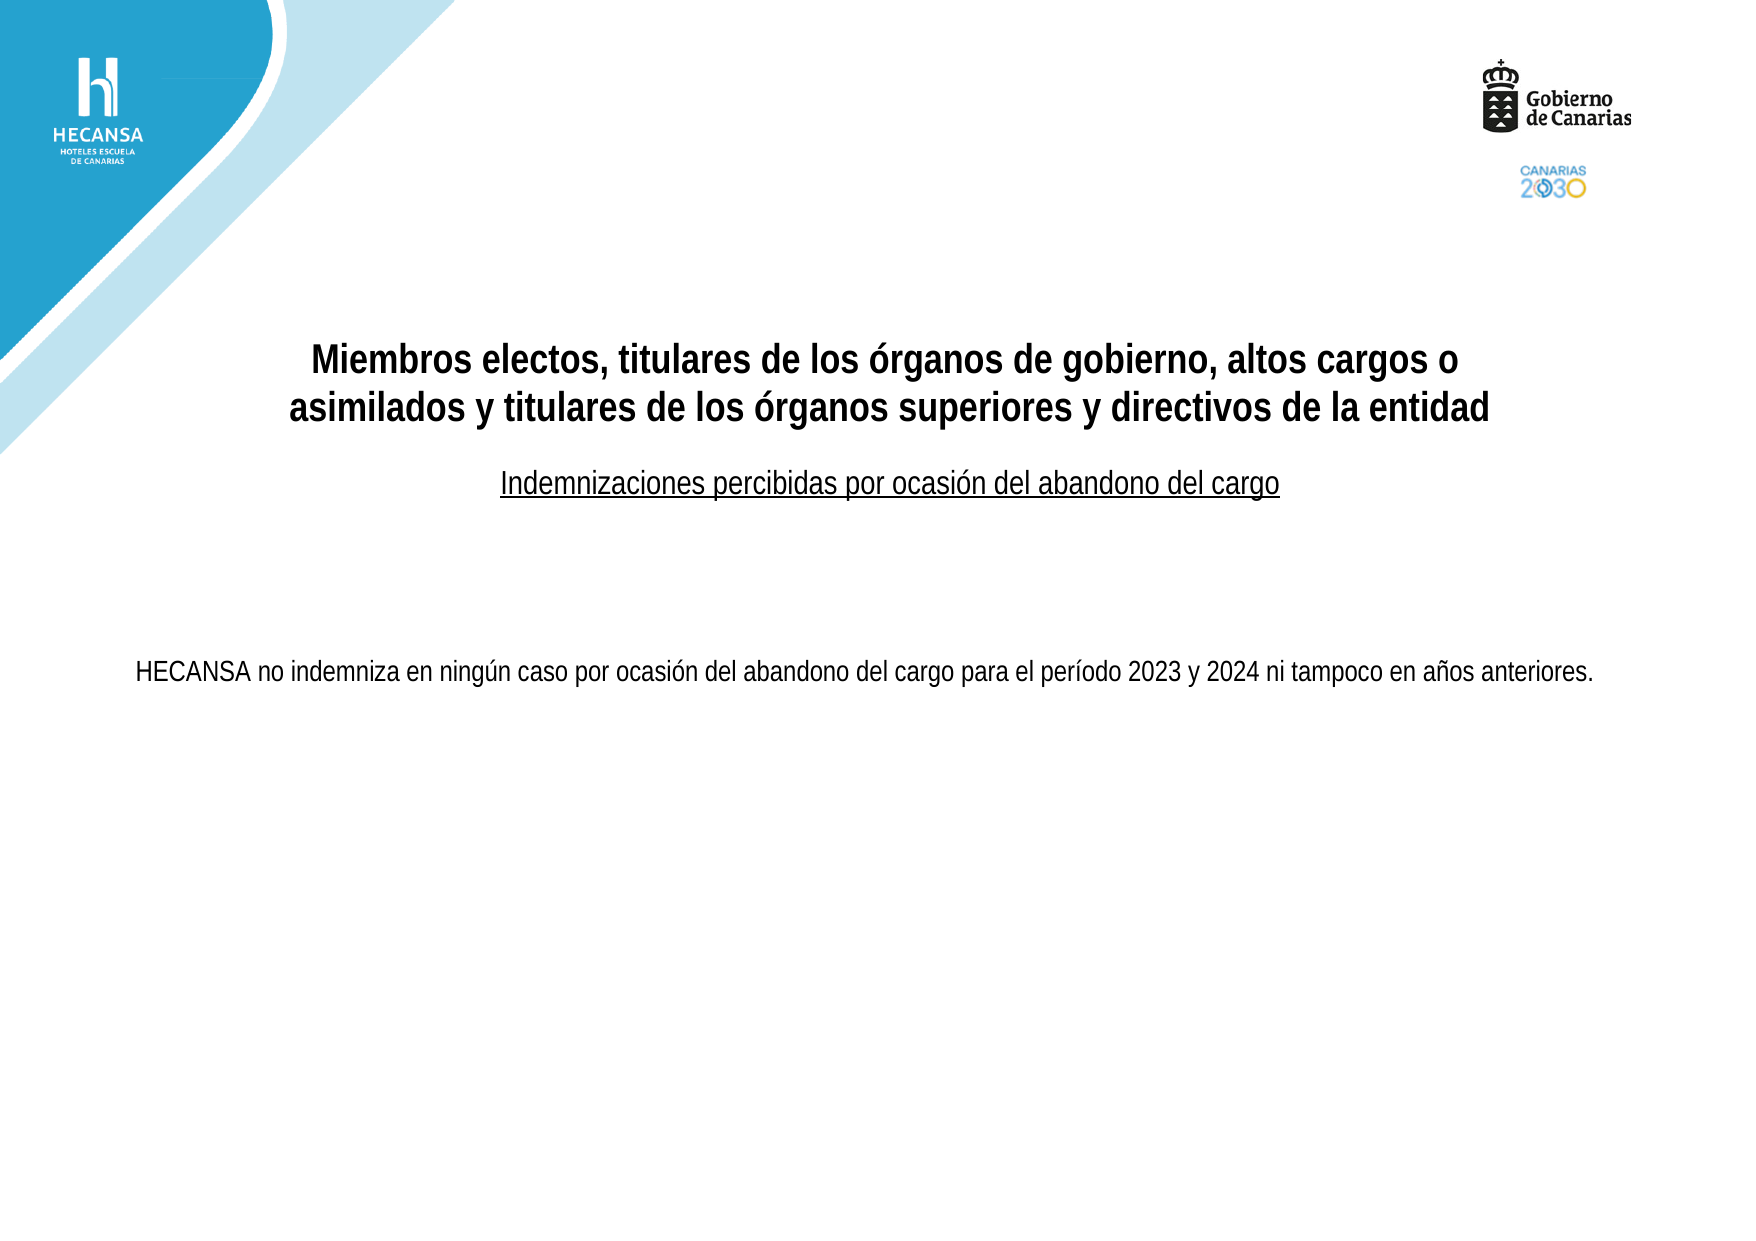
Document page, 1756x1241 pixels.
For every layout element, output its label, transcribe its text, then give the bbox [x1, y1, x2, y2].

text Indemnizaciones percibidas por ocasión del abandono del cargo [135, 463, 1645, 501]
text asimilados y titulares de los órganos superiores y directivos de la entidad [135, 382, 1645, 430]
text Miembros electos, titulares de los órganos de gobierno, altos cargos o [135, 334, 1645, 382]
text HECANSA no indemniza en ningún caso por ocasión del abandono del cargo para el período 2023 y 2024 ni tampoco en años anteriores. [135, 654, 1645, 688]
